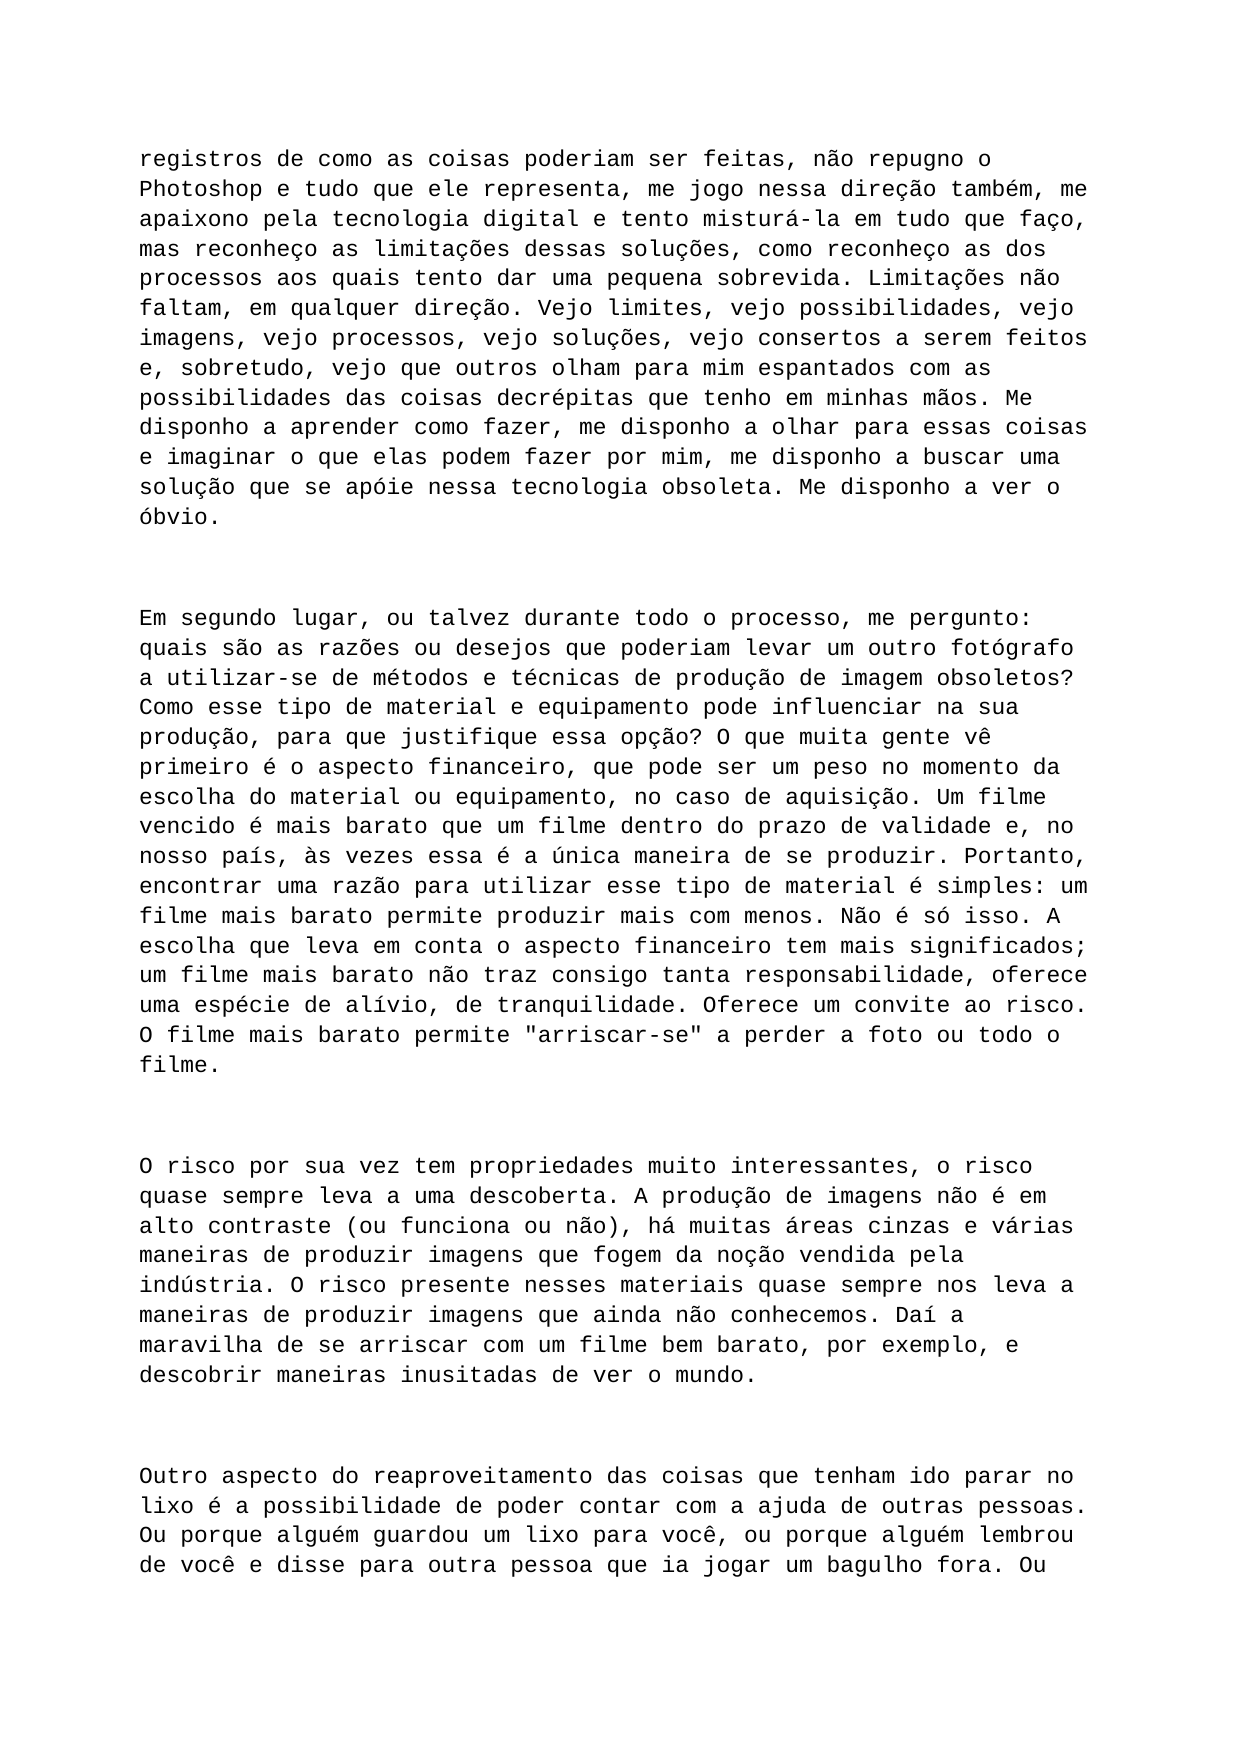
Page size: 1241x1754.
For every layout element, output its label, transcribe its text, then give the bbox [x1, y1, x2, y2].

text Em segundo lugar, ou talvez durante todo o processo, me pergunto: quais são as razões ou desejos que poderiam levar um outro fotógrafo a utilizar-se de métodos e técnicas de produção de imagem obsoletos? Como esse tipo de material e equipamento pode influenciar na sua produção, para que justifique essa opção? O que muita gente vê primeiro é o aspecto financeiro, que pode ser um peso no momento da escolha do material ou equipamento, no caso de aquisição. Um filme vencido é mais barato que um filme dentro do prazo de validade e, no nosso país, às vezes essa é a única maneira de se produzir. Portanto, encontrar uma razão para utilizar esse tipo de material é simples: um filme mais barato permite produzir mais com menos. Não é só isso. A escolha que leva em conta o aspecto financeiro tem mais significados; um filme mais barato não traz consigo tanta responsabilidade, oferece uma espécie de alívio, de tranquilidade. Oferece um convite ao risco. O filme mais barato permite "arriscar-se" a perder a foto ou todo o filme. [139, 606, 1101, 1079]
text registros de como as coisas poderiam ser feitas, não repugno o Photoshop e tudo que ele representa, me jogo nessa direção também, me apaixono pela tecnologia digital e tento misturá-la em tudo que faço, mas reconheço as limitações dessas soluções, como reconheço as dos processos aos quais tento dar uma pequena sobrevida. Limitações não faltam, em qualquer direção. Vejo limites, vejo possibilidades, vejo imagens, vejo processos, vejo soluções, vejo consertos a serem feitos e, sobretudo, vejo que outros olham para mim espantados com as possibilidades das coisas decrépitas que tenho em minhas mãos. Me disponho a aprender como fazer, me disponho a olhar para essas coisas e imaginar o que elas podem fazer por mim, me disponho a buscar uma solução que se apóie nessa tecnologia obsoleta. Me disponho a ver o óbvio. [139, 148, 1101, 531]
text Outro aspecto do reaproveitamento das coisas que tenham ido parar no lixo é a possibilidade de poder contar com a ajuda de outras pessoas. Ou porque alguém guardou um lixo para você, ou porque alguém lembrou de você e disse para outra pessoa que ia jogar um bagulho fora. Ou [139, 1464, 1101, 1579]
text O risco por sua vez tem propriedades muito interessantes, o risco quase sempre leva a uma descoberta. A produção de imagens não é em alto contraste (ou funciona ou não), há muitas áreas cinzas e várias maneiras de produzir imagens que fogem da noção vendida pela indústria. O risco presente nesses materiais quase sempre nos leva a maneiras de produzir imagens que ainda não conhecemos. Daí a maravilha de se arriscar com um filme bem barato, por exemplo, e descobrir maneiras inusitadas de ver o mundo. [139, 1154, 1101, 1389]
